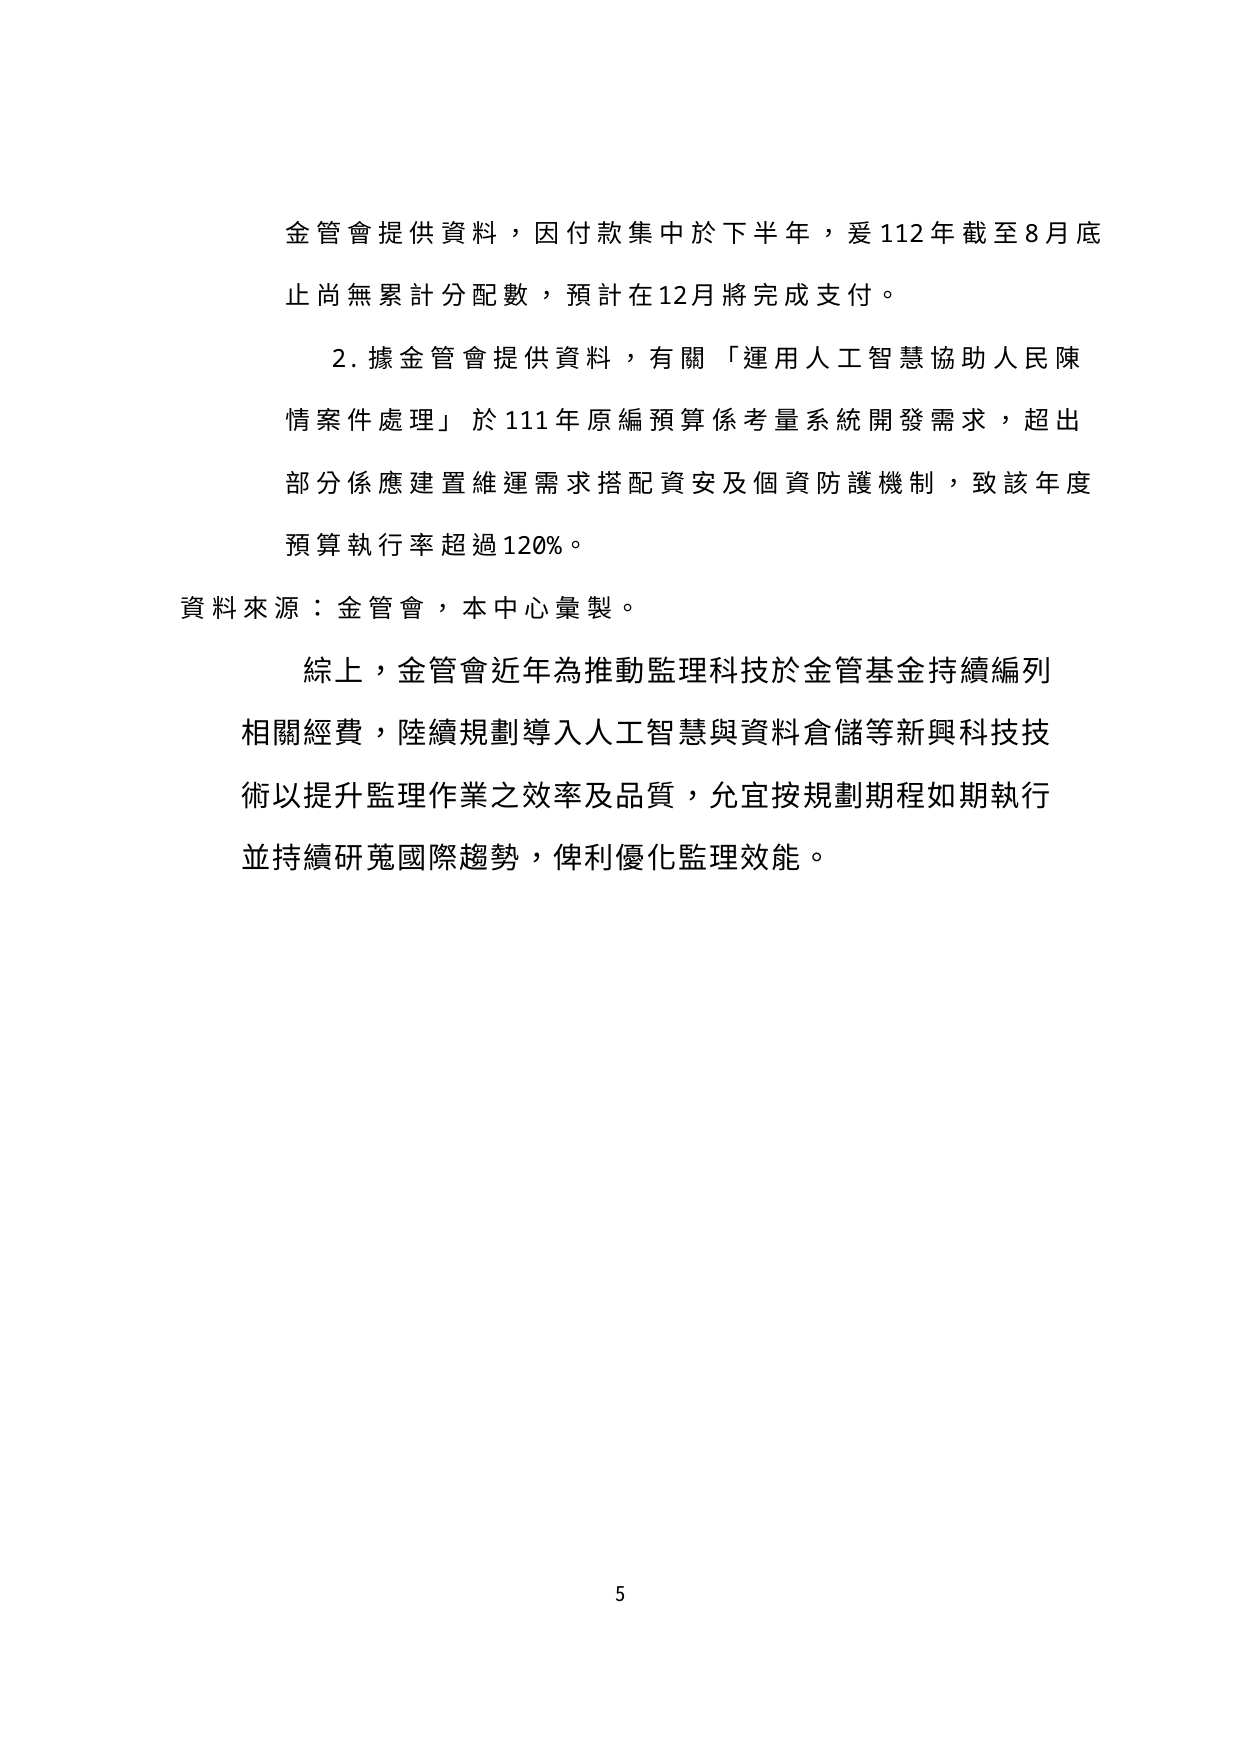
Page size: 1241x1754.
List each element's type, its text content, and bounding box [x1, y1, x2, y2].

text 金管會提供資料，因付款集中於下半年，爰112年截至8月底止尚無累計分配數，預計在12月將完成支付。 [133, 189, 1107, 314]
text 綜上，金管會近年為推動監理科技於金管基金持續編列相關經費，陸續規劃導入人工智慧與資料倉儲等新興科技技術以提升監理作業之效率及品質，允宜按規劃期程如期執行並持續研蒐國際趨勢，俾利優化監理效能。 [236, 627, 1063, 877]
text 2.據金管會提供資料，有關「運用人工智慧協助人民陳情案件處理」於111年原編預算係考量系統開發需求，超出部分係應建置維運需求搭配資安及個資防護機制，致該年度預算執行率超過120%。 [133, 314, 1107, 564]
text 資料來源：金管會，本中心彙製。 [133, 564, 1107, 627]
